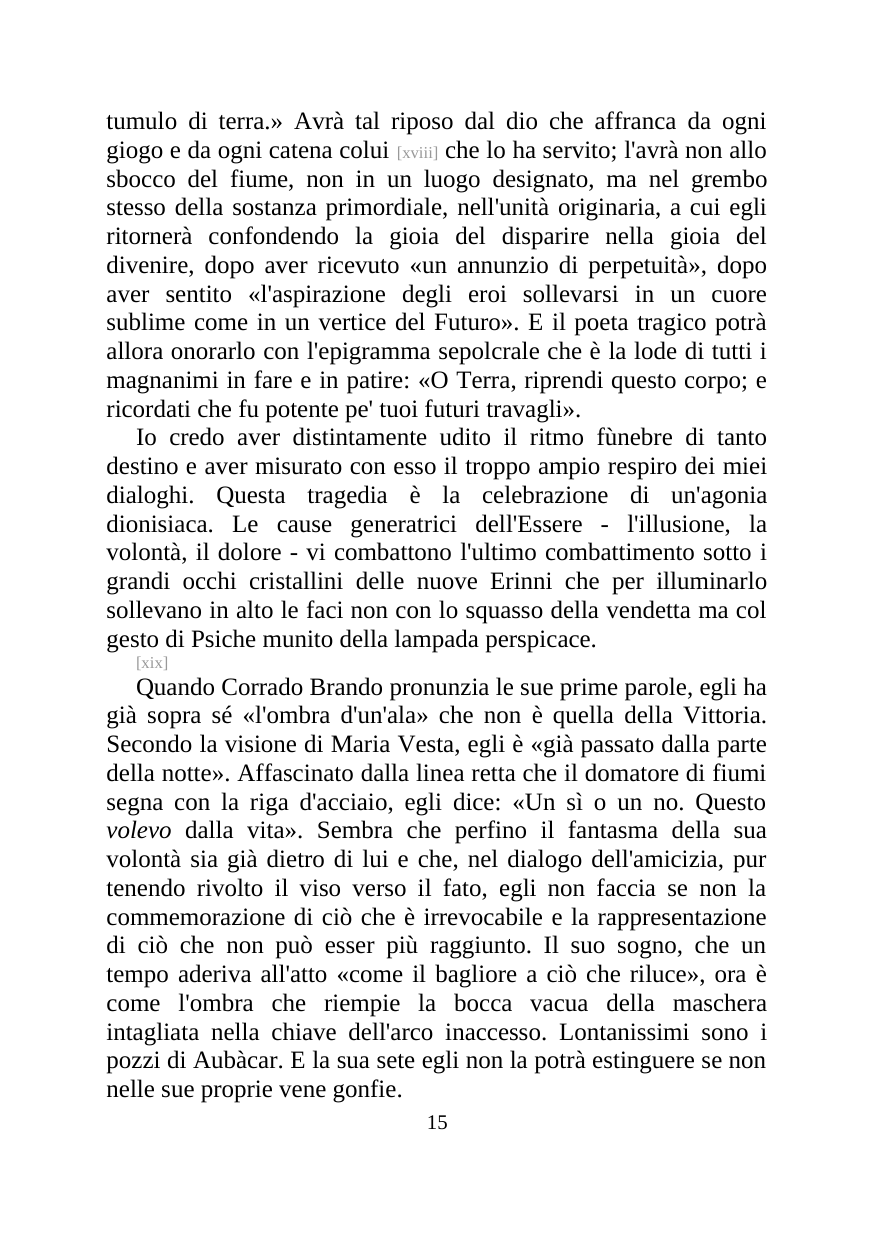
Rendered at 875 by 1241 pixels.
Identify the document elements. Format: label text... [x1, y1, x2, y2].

text tumulo di terra.» Avrà tal riposo dal dio che affranca da ogni giogo e da ogni catena colui [xviii] che lo ha servito; l'avrà non allo sbocco del fiume, non in un luogo designato, ma nel grembo stesso della sostanza primordiale, nell'unità originaria, a cui egli ritornerà confondendo la gioia del disparire nella gioia del divenire, dopo aver ricevuto «un annunzio di perpetuità», dopo aver sentito «l'aspirazione degli eroi sollevarsi in un cuore sublime come in un vertice del Futuro». E il poeta tragico potrà allora onorarlo con l'epigramma sepolcrale che è la lode di tutti i magnanimi in fare e in patire: «O Terra, riprendi questo corpo; e ricordati che fu potente pe' tuoi futuri travagli». [106, 106, 768, 422]
text Io credo aver distintamente udito il ritmo fùnebre di tanto destino e aver misurato con esso il troppo ampio respiro dei miei dialoghi. Questa tragedia è la celebrazione di un'agonia dionisiaca. Le cause generatrici dell'Essere - l'illusione, la volontà, il dolore - vi combattono l'ultimo combattimento sotto i grandi occhi cristallini delle nuove Erinni che per illuminarlo sollevano in alto le faci non con lo squasso della vendetta ma col gesto di Psiche munito della lampada perspicace. [106, 422, 768, 652]
text Quando Corrado Brando pronunzia le sue prime parole, egli ha già sopra sé «l'ombra d'un'ala» che non è quella della Vittoria. Secondo la visione di Maria Vesta, egli è «già passato dalla parte della notte». Affascinato dalla linea retta che il domatore di fiumi segna con la riga d'acciaio, egli dice: «Un sì o un no. Questo volevo dalla vita». Sembra che perfino il fantasma della sua volontà sia già dietro di lui e che, nel dialogo dell'amicizia, pur tenendo rivolto il viso verso il fato, egli non faccia se non la commemorazione di ciò che è irrevocabile e la rappresentazione di ciò che non può esser più raggiunto. Il suo sogno, che un tempo aderiva all'atto «come il bagliore a ciò che riluce», ora è come l'ombra che riempie la bocca vacua della maschera intagliata nella chiave dell'arco inaccesso. Lontanissimi sono i pozzi di Aubàcar. E la sua sete egli non la potrà estinguere se non nelle sue proprie vene gonfie. [106, 672, 768, 1103]
text [xix] [106, 652, 768, 672]
